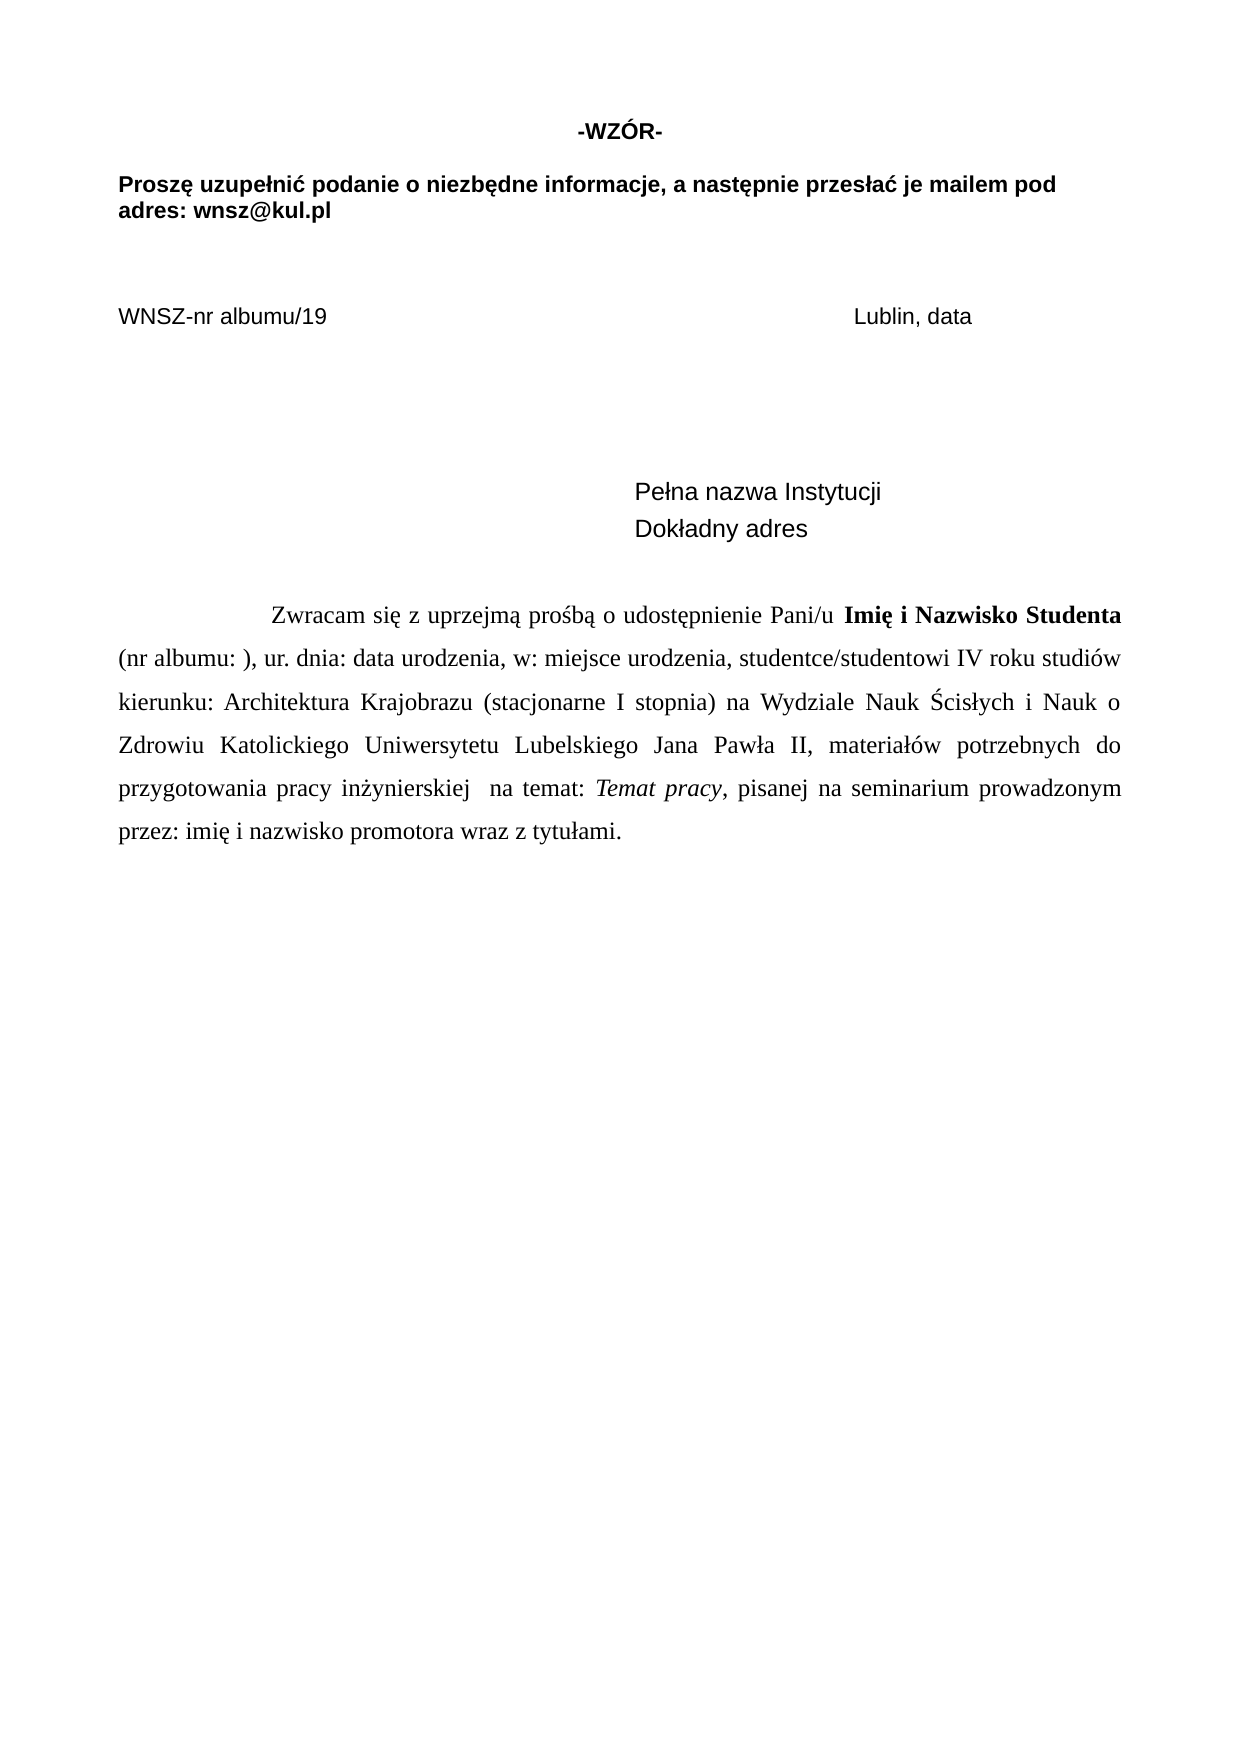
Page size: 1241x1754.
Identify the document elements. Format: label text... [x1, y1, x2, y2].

subtitle WNSZ-nr albumu/19 Lublin, data [118, 303, 1122, 329]
subtitle -WZÓR- [118, 118, 1122, 144]
subtitle Zwracam się z uprzejmą prośbą o udostępnienie Pani/u Imię i Nazwisko Studenta (nr albumu: ), ur. dnia: data urodzenia, w: miejsce urodzenia, studentce/studentowi IV roku studiów kierunku: Architektura Krajobrazu (stacjonarne I stopnia) na Wydziale Nauk Ścisłych i Nauk o Zdrowiu Katolickiego Uniwersytetu Lubelskiego Jana Pawła II, materiałów potrzebnych do przygotowania pracy inżynierskiej na temat: Temat pracy, pisanej na seminarium prowadzonym przez: imię i nazwisko promotora wraz z tytułami. [118, 600, 1122, 845]
text Proszę uzupełnić podanie o niezbędne informacje, a następnie przesłać je mailem pod adres: wnsz@kul.pl [118, 171, 1122, 223]
subtitle Pełna nazwa Instytucji [634, 468, 1122, 505]
subtitle Dokładny adres [634, 505, 1122, 543]
